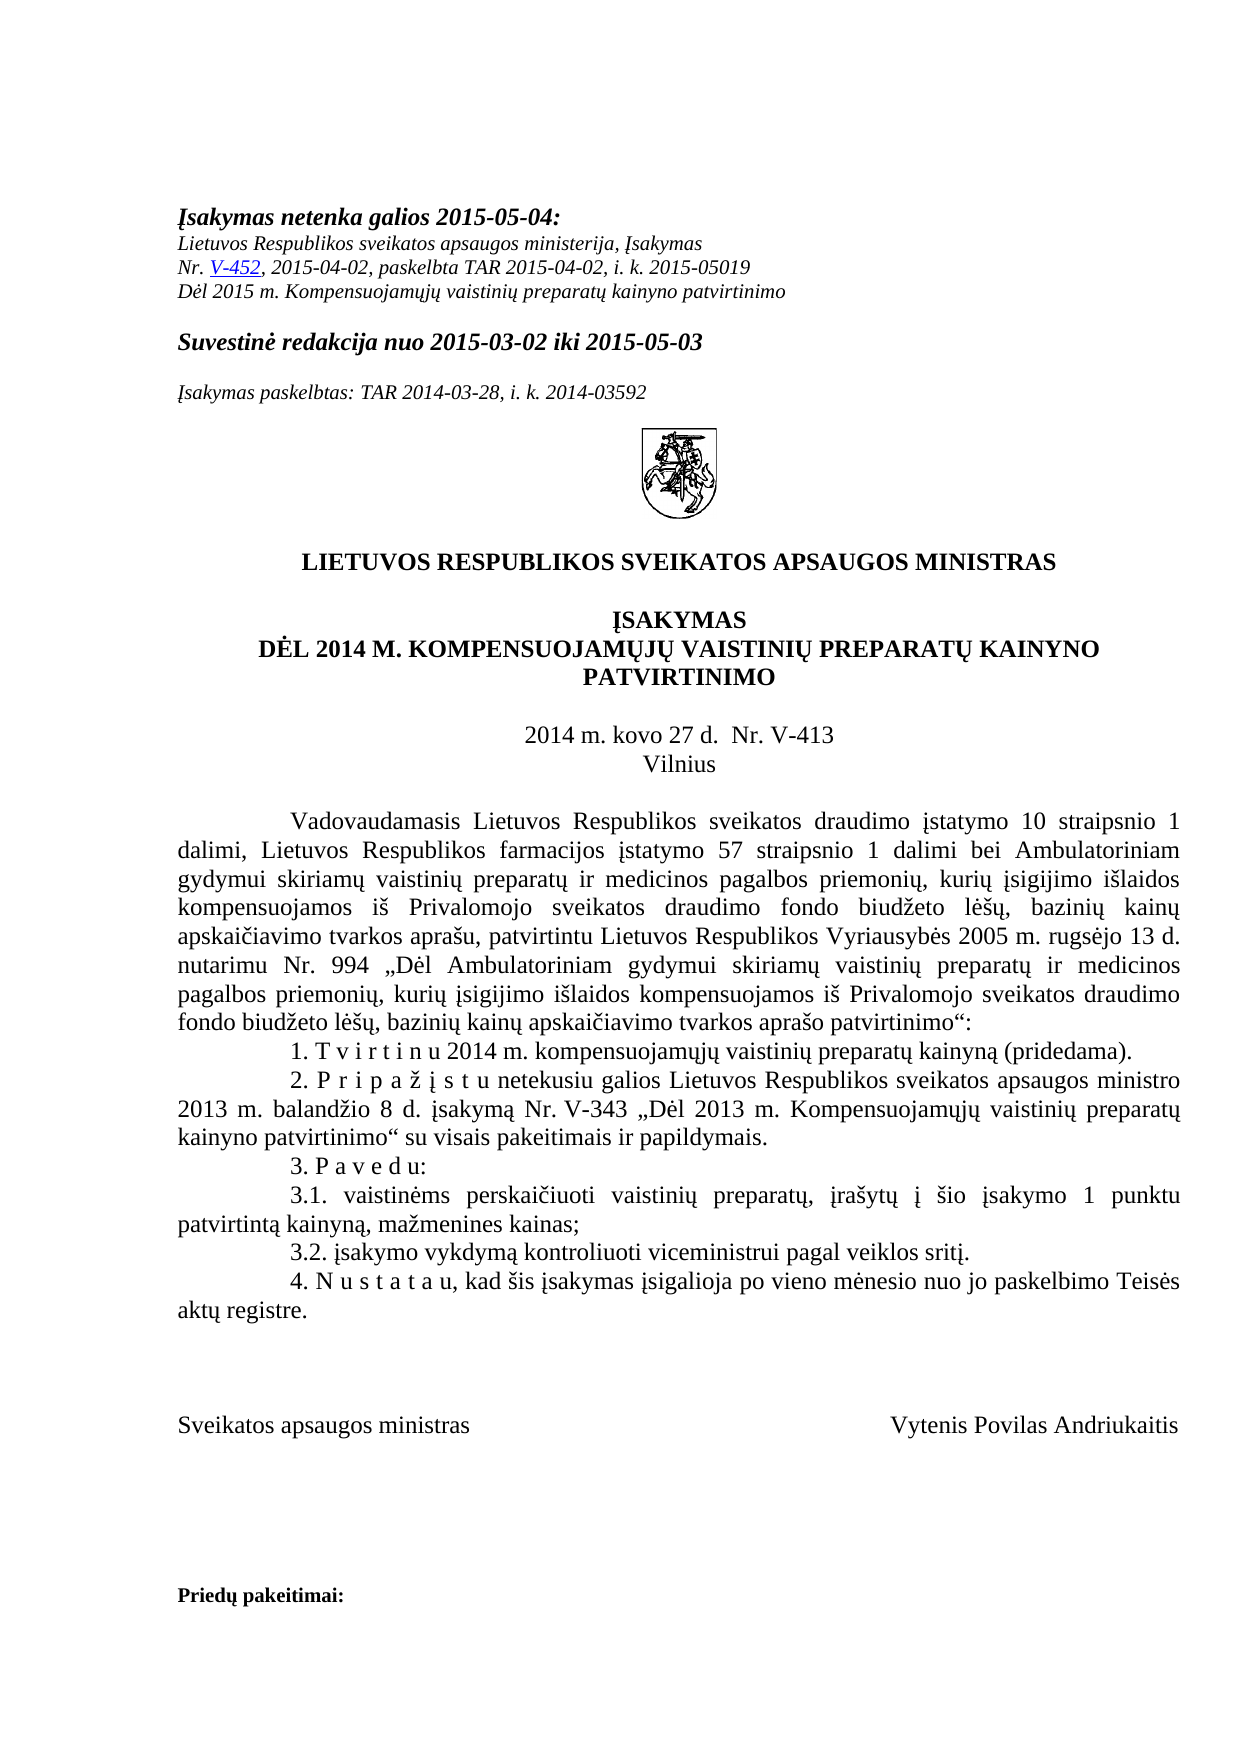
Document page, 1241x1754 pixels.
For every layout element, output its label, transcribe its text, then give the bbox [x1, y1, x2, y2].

text Įsakymas netenka galios 2015-05-04: [177, 202, 1181, 231]
text 3.1. vaistinėms perskaičiuoti vaistinių preparatų, įrašytų į šio įsakymo 1 punktu patvirtintą kainyną, mažmenines kainas; [177, 1180, 1181, 1237]
text Įsakymas paskelbtas: TAR 2014-03-28, i. k. 2014-03592 [177, 380, 1181, 404]
text 3. P a v e d u: [177, 1151, 1181, 1180]
text Nr. V-452, 2015-04-02, paskelbta TAR 2015-04-02, i. k. 2015-05019 [177, 255, 1181, 279]
text LIETUVOS RESPUBLIKOS SVEIKATOS APSAUGOS MINISTRAS [177, 547, 1181, 576]
text 2. P r i p a ž į s t u netekusiu galios Lietuvos Respublikos sveikatos apsaugos ministro 2013 m. balandžio 8 d. įsakymą Nr. V-343 „Dėl 2013 m. Kompensuojamųjų vaistinių preparatų kainyno patvirtinimo“ su visais pakeitimais ir papildymais. [177, 1065, 1181, 1151]
text Lietuvos Respublikos sveikatos apsaugos ministerija, Įsakymas [177, 231, 1181, 255]
text Vilnius [177, 749, 1181, 777]
text 1. T v i r t i n u 2014 m. kompensuojamųjų vaistinių preparatų kainyną (pridedama). [177, 1036, 1181, 1065]
text Priedų pakeitimai: [177, 1582, 1181, 1607]
text 3.2. įsakymo vykdymą kontroliuoti viceministrui pagal veiklos sritį. [177, 1237, 1181, 1266]
text Vadovaudamasis Lietuvos Respublikos sveikatos draudimo įstatymo 10 straipsnio 1 dalimi, Lietuvos Respublikos farmacijos įstatymo 57 straipsnio 1 dalimi bei Ambulatoriniam gydymui skiriamų vaistinių preparatų ir medicinos pagalbos priemonių, kurių įsigijimo išlaidos kompensuojamos iš Privalomojo sveikatos draudimo fondo biudžeto lėšų, bazinių kainų apskaičiavimo tvarkos aprašu, patvirtintu Lietuvos Respublikos Vyriausybės 2005 m. rugsėjo 13 d. nutarimu Nr. 994 „Dėl Ambulatoriniam gydymui skiriamų vaistinių preparatų ir medicinos pagalbos priemonių, kurių įsigijimo išlaidos kompensuojamos iš Privalomojo sveikatos draudimo fondo biudžeto lėšų, bazinių kainų apskaičiavimo tvarkos aprašo patvirtinimo“: [177, 806, 1181, 1036]
text 4. N u s t a t a u, kad šis įsakymas įsigalioja po vieno mėnesio nuo jo paskelbimo Teisės aktų registre. [177, 1266, 1181, 1324]
text Dėl 2015 m. Kompensuojamųjų vaistinių preparatų kainyno patvirtinimo [177, 279, 1181, 303]
text ĮSAKYMAS [177, 605, 1181, 634]
text 2014 m. kovo 27 d. Nr. V-413 [177, 720, 1181, 749]
text Suvestinė redakcija nuo 2015-03-02 iki 2015-05-03 [177, 327, 1181, 356]
text DĖL 2014 M. KOMPENSUOJAMŲJŲ VAISTINIŲ PREPARATŲ KAINYNO PATVIRTINIMO [177, 634, 1181, 691]
text Sveikatos apsaugos ministras Vytenis Povilas Andriukaitis [177, 1410, 1181, 1439]
